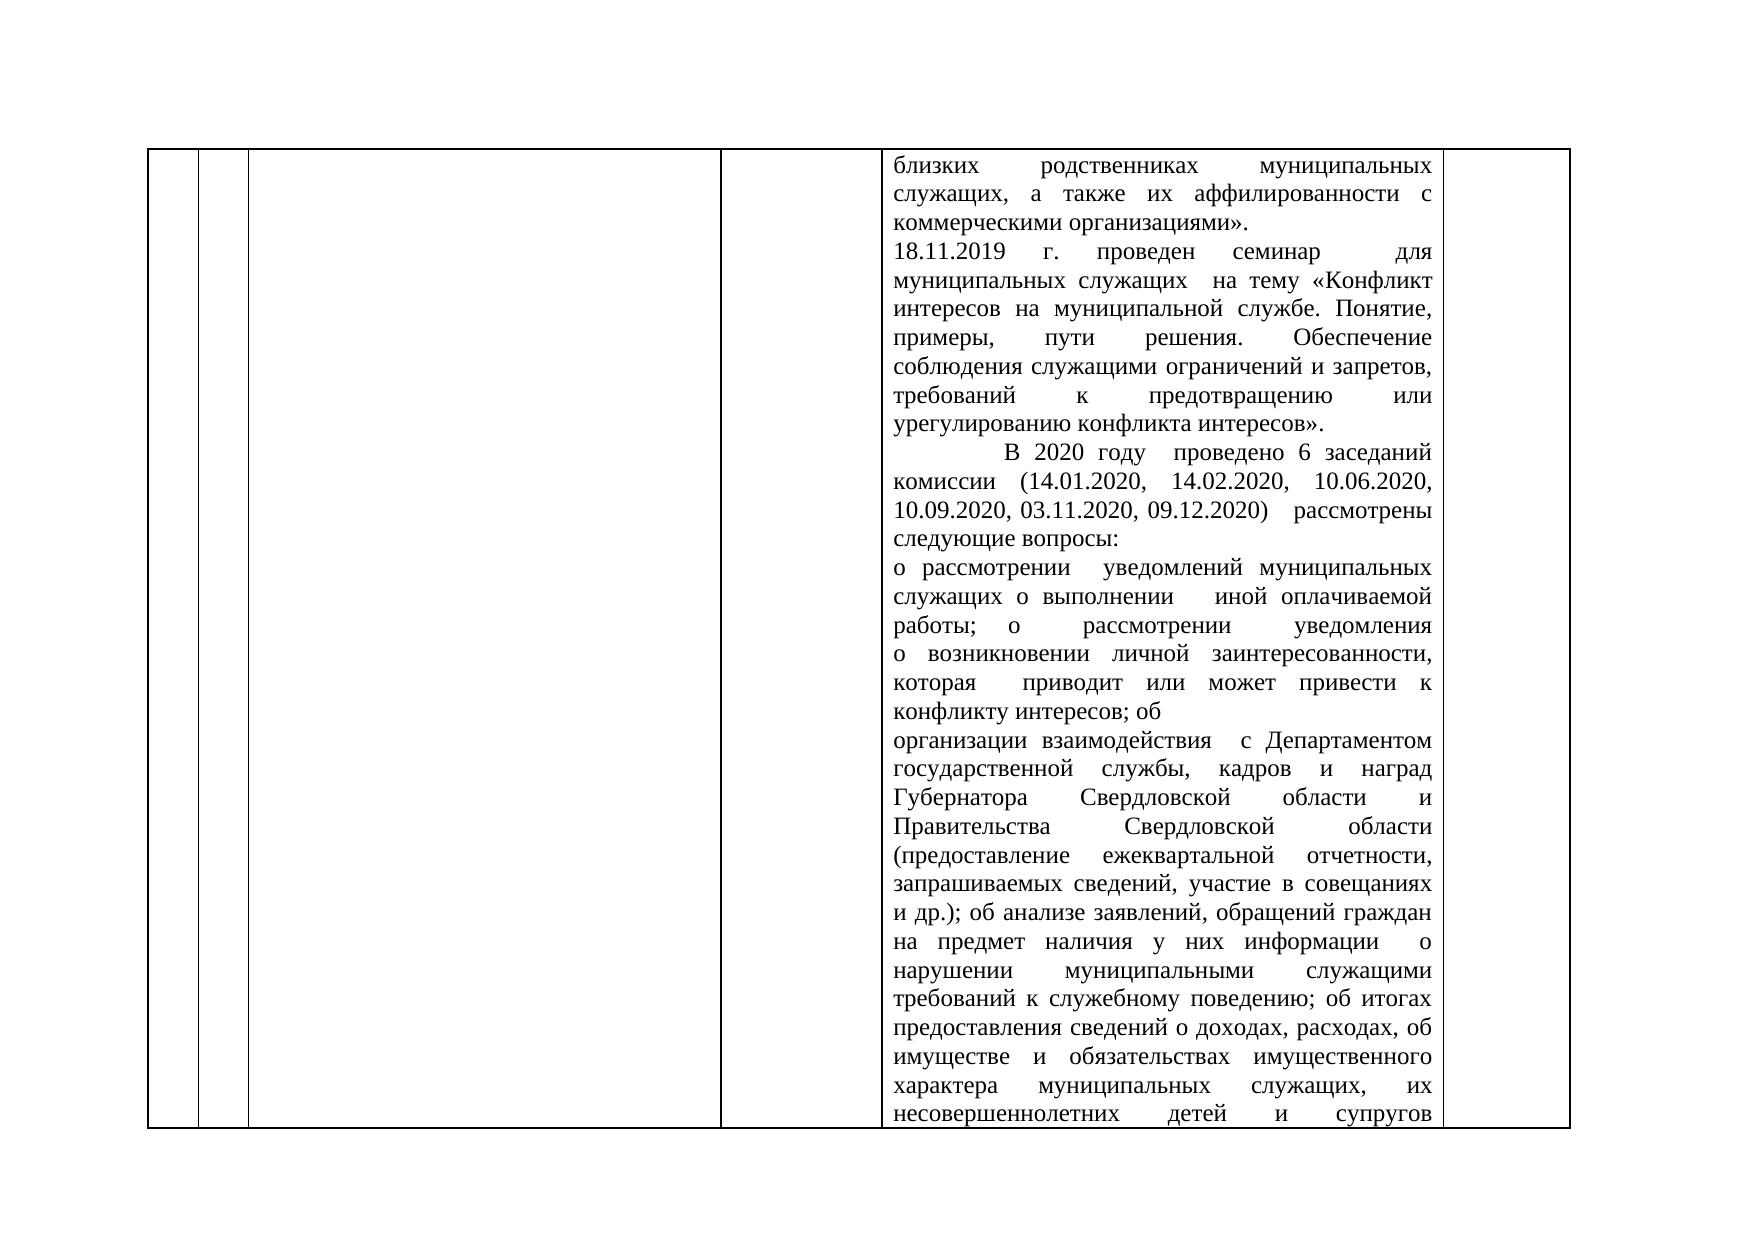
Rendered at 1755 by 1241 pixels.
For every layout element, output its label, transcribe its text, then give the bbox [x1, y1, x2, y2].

table_cell [1607, 148, 1611, 1127]
table_cell [149, 150, 198, 1127]
table_cell [1574, 148, 1596, 1127]
table_cell [249, 150, 720, 1127]
table_cell близких родственниках муниципальных служащих, а также их аффилированности с коммерческими организациями». 18.11.2019 г. проведен семинар для муниципальных служащих на тему «Конфликт интересов на муниципальной службе. Понятие, примеры, пути решения. Обеспечение соблюдения служащими ограничений и запретов, требований к предотвращению или урегулированию конфликта интересов». В 2020 году проведено 6 заседаний комиссии (14.01.2020, 14.02.2020, 10.06.2020, 10.09.2020, 03.11.2020, 09.12.2020) рассмотрены следующие вопросы: о рассмотрении уведомлений муниципальных служащих о выполнении иной оплачиваемой работы; о рассмотрении уведомления о возникновении личной заинтересованности, которая приводит или может привести к конфликту интересов; об организации взаимодействия с Департаментом государственной службы, кадров и наград Губернатора Свердловской области и Правительства Свердловской области (предоставление ежеквартальной отчетности, запрашиваемых сведений, участие в совещаниях и др.); об анализе заявлений, обращений граждан на предмет наличия у них информации о нарушении муниципальными служащими требований к служебному поведению; об итогах предоставления сведений о доходах, расходах, об имуществе и обязательствах имущественного характера муниципальных служащих, их несовершеннолетних детей и супругов [883, 150, 1443, 1127]
table_cell [1596, 148, 1600, 1127]
table_cell [1444, 150, 1569, 1127]
table_cell [1662, 148, 1666, 1127]
table_cell [1614, 148, 1662, 1127]
table_cell В течение планируемого периода [722, 150, 881, 1127]
table_cell [199, 150, 248, 1127]
